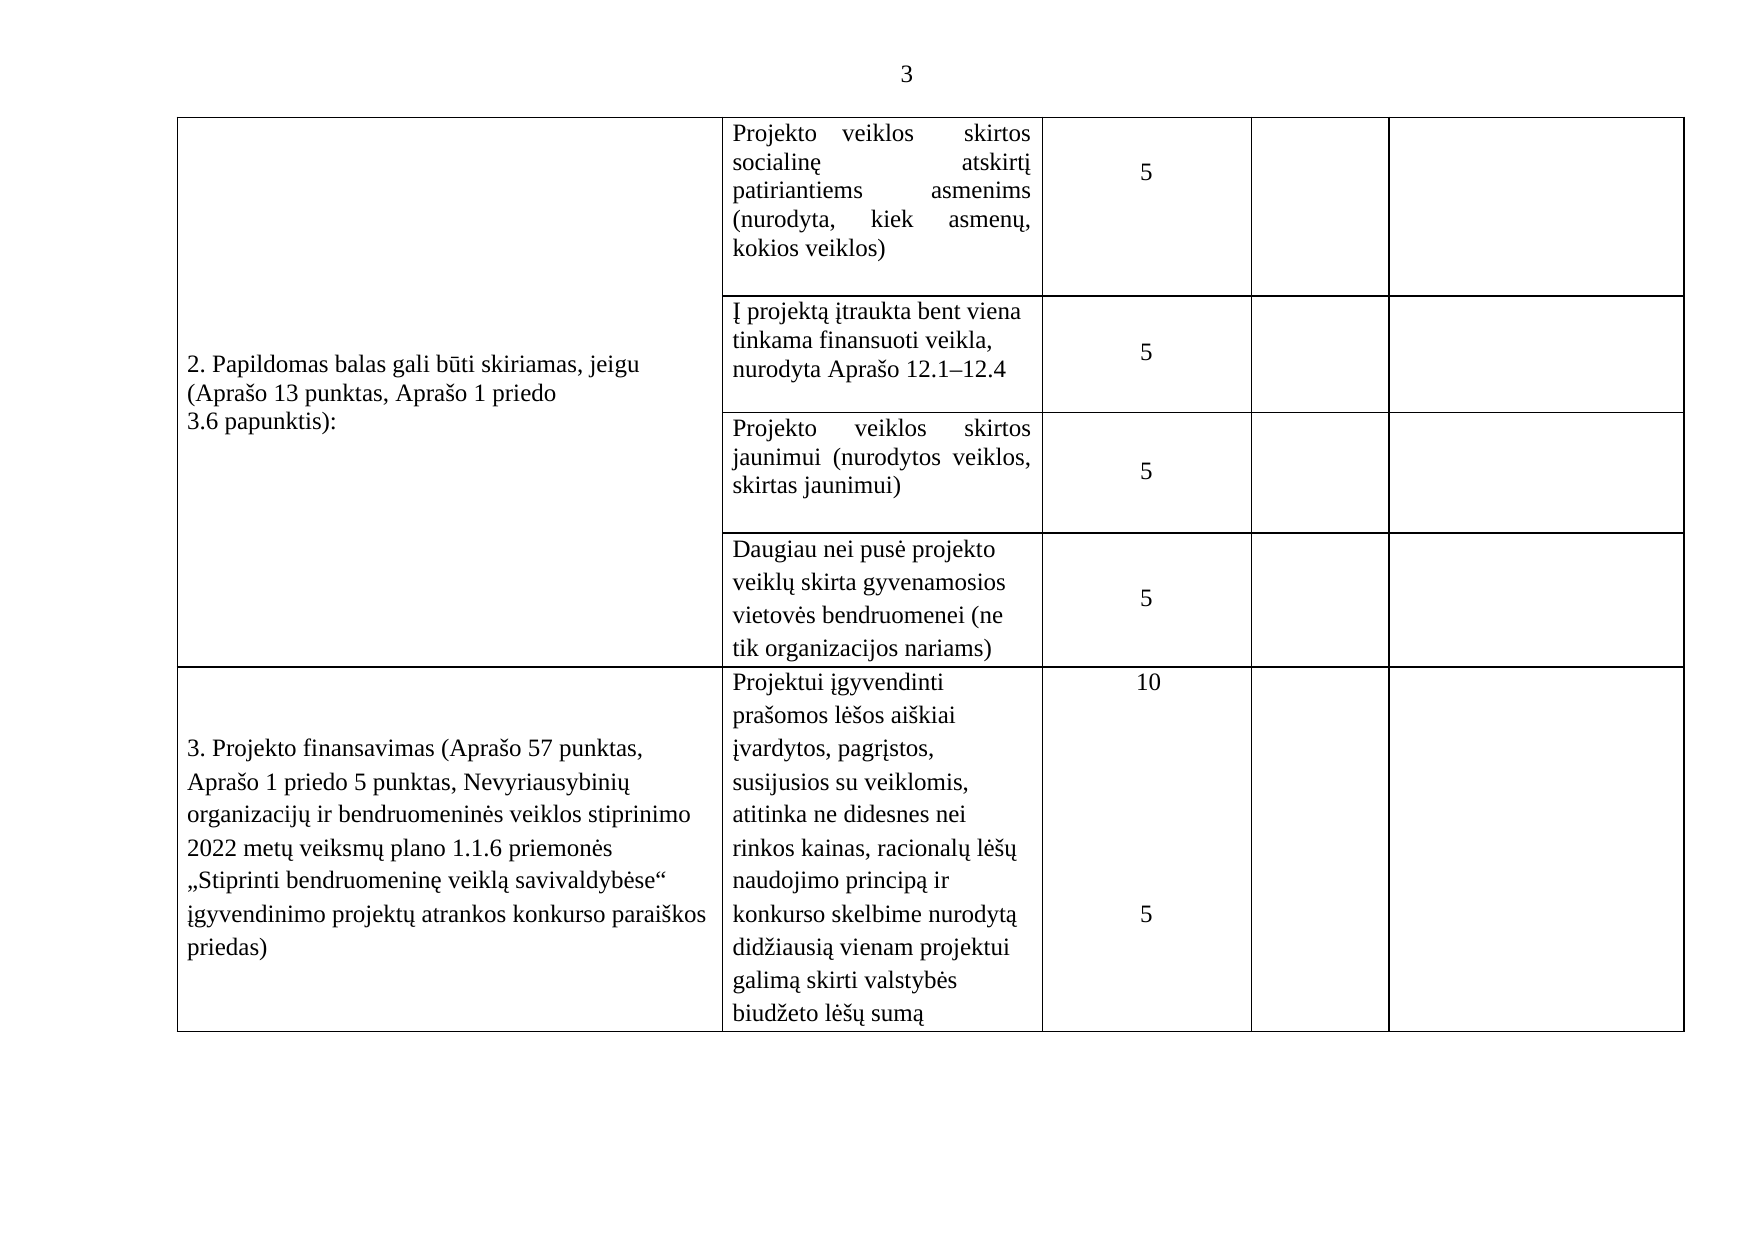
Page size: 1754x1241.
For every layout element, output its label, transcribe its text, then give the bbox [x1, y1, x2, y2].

table_cell [1252, 668, 1388, 1031]
table_cell 5 [1043, 118, 1251, 295]
table_cell 2. Papildomas balas gali būti skiriamas, jeigu (Aprašo 13 punktas, Aprašo 1 priedo 3.6 papunktis): [178, 118, 722, 666]
table_cell [1390, 413, 1683, 532]
table_cell [1390, 118, 1683, 295]
table_cell 5 [1043, 534, 1251, 666]
table_cell [1252, 413, 1388, 532]
table_cell Daugiau nei pusė projekto veiklų skirta gyvenamosios vietovės bendruomenei (ne tik organizacijos nariams) [723, 534, 1042, 666]
table_cell [1390, 668, 1683, 1031]
table_cell [1252, 534, 1388, 666]
table_cell 5 [1043, 413, 1251, 532]
table_cell [1390, 534, 1683, 666]
table_cell [1252, 297, 1388, 411]
table_cell [1252, 118, 1388, 295]
table_cell Projekto veiklos skirtos socialinę atskirtį patiriantiems asmenims (nurodyta, kiek asmenų, kokios veiklos) [723, 118, 1042, 295]
table_cell 5 [1043, 297, 1251, 411]
table_cell Projekto veiklos skirtos jaunimui (nurodytos veiklos, skirtas jaunimui) [723, 413, 1042, 532]
table_cell 3. Projekto finansavimas (Aprašo 57 punktas, Aprašo 1 priedo 5 punktas, Nevyriausybinių organizacijų ir bendruomeninės veiklos stiprinimo 2022 metų veiksmų plano 1.1.6 priemonės „Stiprinti bendruomeninę veiklą savivaldybėse“ įgyvendinimo projektų atrankos konkurso paraiškos priedas) [178, 668, 722, 1031]
table_cell Į projektą įtraukta bent viena tinkama finansuoti veikla, nurodyta Aprašo 12.1–12.4 [723, 297, 1042, 411]
table_cell [1390, 297, 1683, 411]
table_cell Projektui įgyvendinti prašomos lėšos aiškiai įvardytos, pagrįstos, susijusios su veiklomis, atitinka ne didesnes nei rinkos kainas, racionalų lėšų naudojimo principą ir konkurso skelbime nurodytą didžiausią vienam projektui galimą skirti valstybės biudžeto lėšų sumą [723, 668, 1042, 1031]
table_cell 10 5 [1043, 668, 1251, 1031]
